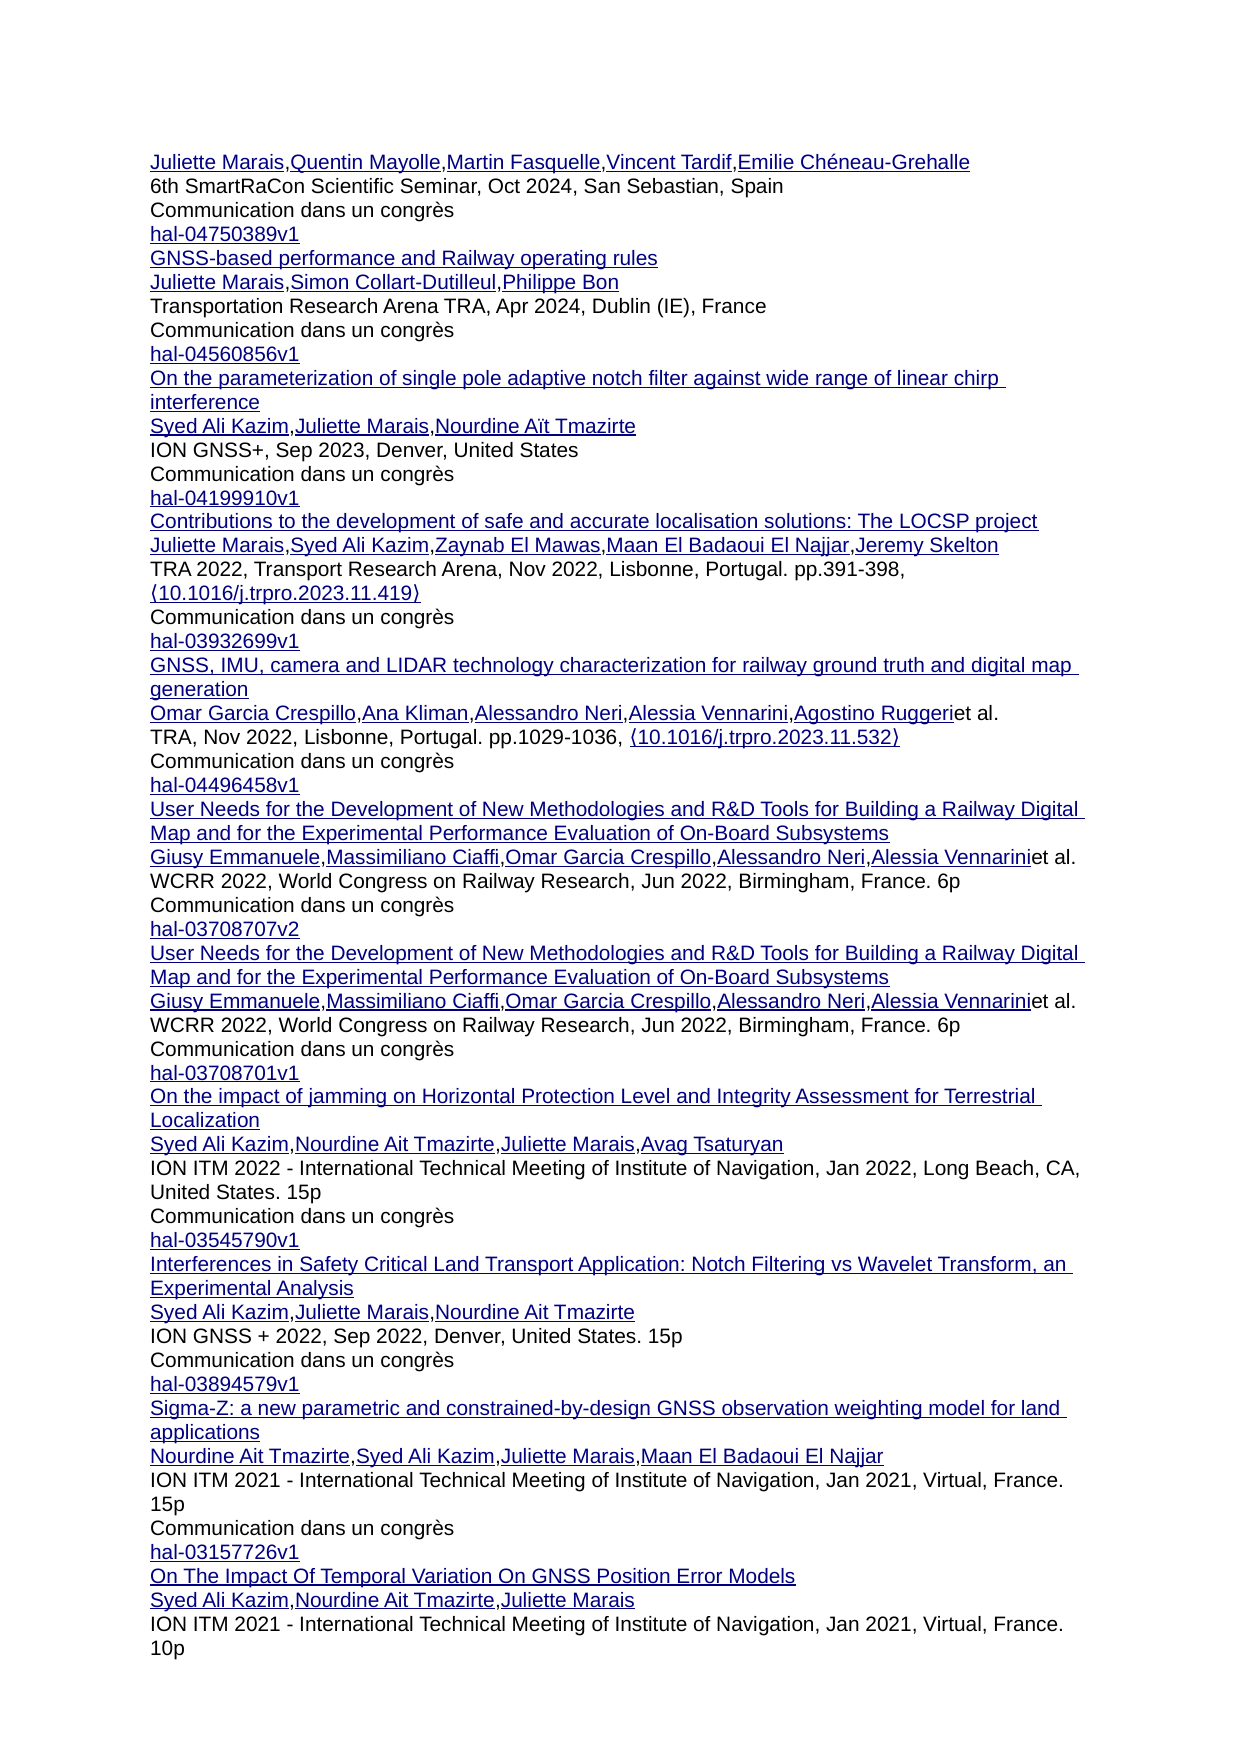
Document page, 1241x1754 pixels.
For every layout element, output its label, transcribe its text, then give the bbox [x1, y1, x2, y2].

table_cell GNSS, IMU, camera and LIDAR technology characterization for railway ground truth and digital map generation Omar Garcia Crespillo,Ana Kliman,Alessandro Neri,Alessia Vennarini,Agostino Ruggeriet al. TRA, Nov 2022, Lisbonne, Portugal. pp.1029-1036, ⟨10.1016/j.trpro.2023.11.532⟩ Communication dans un congrès hal-04496458v1 [150, 653, 1090, 797]
table_cell User Needs for the Development of New Methodologies and R&D Tools for Building a Railway Digital Map and for the Experimental Performance Evaluation of On-Board Subsystems Giusy Emmanuele,Massimiliano Ciaffi,Omar Garcia Crespillo,Alessandro Neri,Alessia Vennariniet al. WCRR 2022, World Congress on Railway Research, Jun 2022, Birmingham, France. 6p Communication dans un congrès hal-03708701v1 [150, 941, 1090, 1084]
table_cell On the impact of jamming on Horizontal Protection Level and Integrity Assessment for Terrestrial Localization Syed Ali Kazim,Nourdine Ait Tmazirte,Juliette Marais,Avag Tsaturyan ION ITM 2022 - International Technical Meeting of Institute of Navigation, Jan 2022, Long Beach, CA, United States. 15p Communication dans un congrès hal-03545790v1 [150, 1084, 1090, 1252]
table_cell Contributions to the development of safe and accurate localisation solutions: The LOCSP project Juliette Marais,Syed Ali Kazim,Zaynab El Mawas,Maan El Badaoui El Najjar,Jeremy Skelton TRA 2022, Transport Research Arena, Nov 2022, Lisbonne, Portugal. pp.391-398, ⟨10.1016/j.trpro.2023.11.419⟩ Communication dans un congrès hal-03932699v1 [150, 509, 1090, 653]
table_cell Interferences in Safety Critical Land Transport Application: Notch Filtering vs Wavelet Transform, an Experimental Analysis Syed Ali Kazim,Juliette Marais,Nourdine Ait Tmazirte ION GNSS + 2022, Sep 2022, Denver, United States. 15p Communication dans un congrès hal-03894579v1 [150, 1252, 1090, 1396]
table_cell User Needs for the Development of New Methodologies and R&D Tools for Building a Railway Digital Map and for the Experimental Performance Evaluation of On-Board Subsystems Giusy Emmanuele,Massimiliano Ciaffi,Omar Garcia Crespillo,Alessandro Neri,Alessia Vennariniet al. WCRR 2022, World Congress on Railway Research, Jun 2022, Birmingham, France. 6p Communication dans un congrès hal-03708707v2 [150, 797, 1090, 941]
table_cell On The Impact Of Temporal Variation On GNSS Position Error Models Syed Ali Kazim,Nourdine Ait Tmazirte,Juliette Marais ION ITM 2021 - International Technical Meeting of Institute of Navigation, Jan 2021, Virtual, France. 10p [150, 1564, 1090, 1659]
table_cell Sigma-Z: a new parametric and constrained-by-design GNSS observation weighting model for land applications Nourdine Ait Tmazirte,Syed Ali Kazim,Juliette Marais,Maan El Badaoui El Najjar ION ITM 2021 - International Technical Meeting of Institute of Navigation, Jan 2021, Virtual, France. 15p Communication dans un congrès hal-03157726v1 [150, 1396, 1090, 1563]
table_cell Juliette Marais,Quentin Mayolle,Martin Fasquelle,Vincent Tardif,Emilie Chéneau-Grehalle 6th SmartRaCon Scientific Seminar, Oct 2024, San Sebastian, Spain Communication dans un congrès hal-04750389v1 [150, 150, 1090, 246]
table_cell On the parameterization of single pole adaptive notch filter against wide range of linear chirp interference Syed Ali Kazim,Juliette Marais,Nourdine Aït Tmazirte ION GNSS+, Sep 2023, Denver, United States Communication dans un congrès hal-04199910v1 [150, 366, 1090, 509]
table_cell GNSS-based performance and Railway operating rules Juliette Marais,Simon Collart-Dutilleul,Philippe Bon Transportation Research Arena TRA, Apr 2024, Dublin (IE), France Communication dans un congrès hal-04560856v1 [150, 246, 1090, 366]
